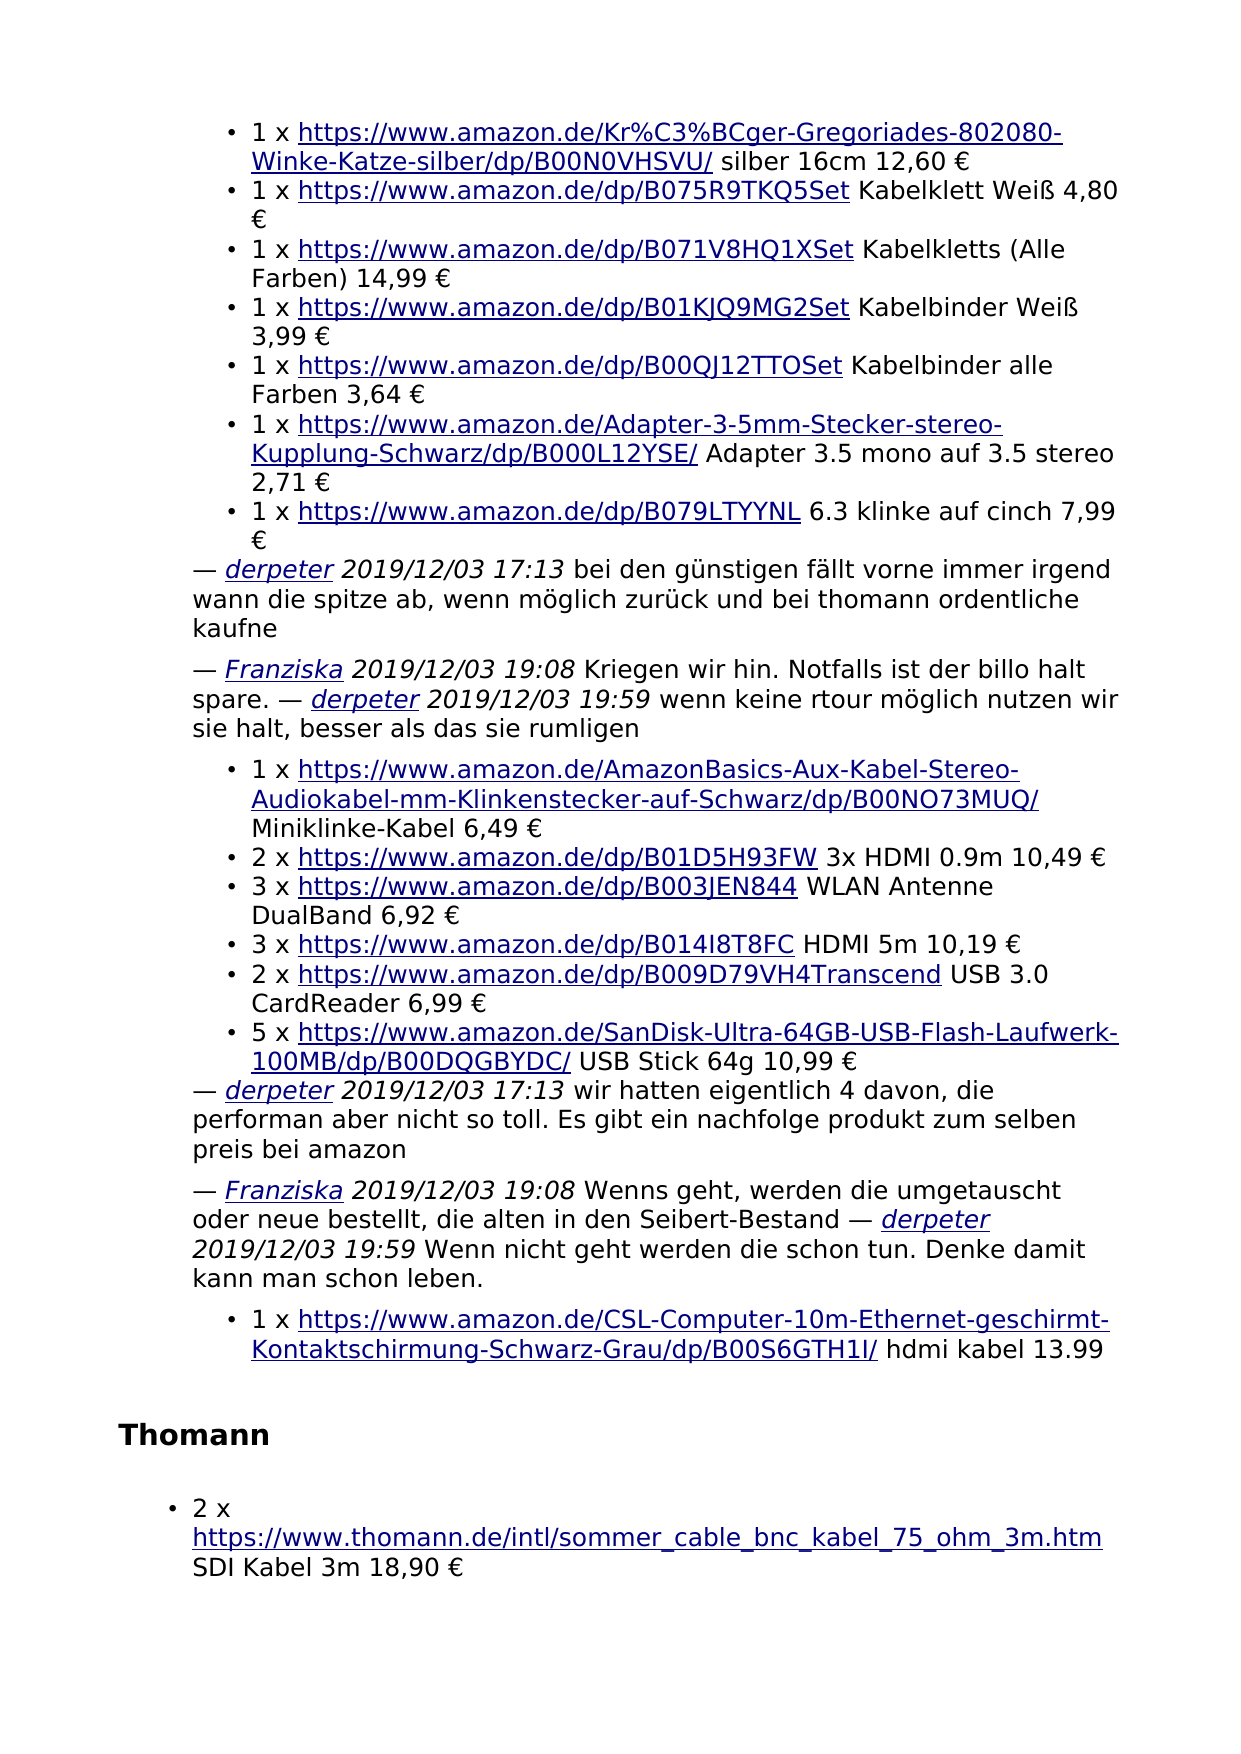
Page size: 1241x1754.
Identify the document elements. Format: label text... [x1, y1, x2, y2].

list 1 x https://www.amazon.de/Kr%C3%BCger-Gregoriades-802080-Winke-Katze-silber/dp/B00N0VHSVU/ silber 16cm 12,60 € [236, 118, 1122, 176]
list 1 x https://www.amazon.de/dp/B071V8HQ1XSet Kabelkletts (Alle Farben) 14,99 € [236, 235, 1122, 293]
list 1 x https://www.amazon.de/AmazonBasics-Aux-Kabel-Stereo-Audiokabel-mm-Klinkenstecker-auf-Schwarz/dp/B00NO73MUQ/ Miniklinke-Kabel 6,49 € [236, 756, 1122, 843]
list 2 x https://www.amazon.de/dp/B009D79VH4Transcend USB 3.0 CardReader 6,99 € [236, 960, 1122, 1018]
list 1 x https://www.amazon.de/Adapter-3-5mm-Stecker-stereo-Kupplung-Schwarz/dp/B000L12YSE/ Adapter 3.5 mono auf 3.5 stereo 2,71 € [236, 410, 1122, 497]
list — Franziska 2019/12/03 19:08 Kriegen wir hin. Notfalls ist der billo halt spare. — derpeter 2019/12/03 19:59 wenn keine rtour möglich nutzen wir sie halt, besser als das sie rumligen [177, 656, 1122, 743]
list — derpeter 2019/12/03 17:13 bei den günstigen fällt vorne immer irgend wann die spitze ab, wenn möglich zurück und bei thomann ordentliche kaufne [177, 556, 1122, 643]
list 2 x https://www.amazon.de/dp/B01D5H93FW 3x HDMI 0.9m 10,49 € [236, 843, 1122, 872]
list 5 x https://www.amazon.de/SanDisk-Ultra-64GB-USB-Flash-Laufwerk-100MB/dp/B00DQGBYDC/ USB Stick 64g 10,99 € [236, 1018, 1122, 1076]
list 1 x https://www.amazon.de/dp/B01KJQ9MG2Set Kabelbinder Weiß 3,99 € [236, 293, 1122, 351]
subtitle Thomann [118, 1418, 1122, 1452]
list 2 x https://www.thomann.de/intl/sommer_cable_bnc_kabel_75_ohm_3m.htm SDI Kabel 3m 18,90 € [177, 1494, 1122, 1582]
list 1 x https://www.amazon.de/CSL-Computer-10m-Ethernet-geschirmt-Kontaktschirmung-Schwarz-Grau/dp/B00S6GTH1I/ hdmi kabel 13.99 [236, 1306, 1122, 1364]
list 3 x https://www.amazon.de/dp/B003JEN844 WLAN Antenne DualBand 6,92 € [236, 872, 1122, 931]
list 1 x https://www.amazon.de/dp/B079LTYYNL 6.3 klinke auf cinch 7,99 € [236, 497, 1122, 556]
list — Franziska 2019/12/03 19:08 Wenns geht, werden die umgetauscht oder neue bestellt, die alten in den Seibert-Bestand — derpeter 2019/12/03 19:59 Wenn nicht geht werden die schon tun. Denke damit kann man schon leben. [177, 1176, 1122, 1293]
list 1 x https://www.amazon.de/dp/B00QJ12TTOSet Kabelbinder alle Farben 3,64 € [236, 351, 1122, 410]
list — derpeter 2019/12/03 17:13 wir hatten eigentlich 4 davon, die performan aber nicht so toll. Es gibt ein nachfolge produkt zum selben preis bei amazon [177, 1076, 1122, 1164]
list 1 x https://www.amazon.de/dp/B075R9TKQ5Set Kabelklett Weiß 4,80 € [236, 176, 1122, 235]
list 3 x https://www.amazon.de/dp/B014I8T8FC HDMI 5m 10,19 € [236, 931, 1122, 960]
